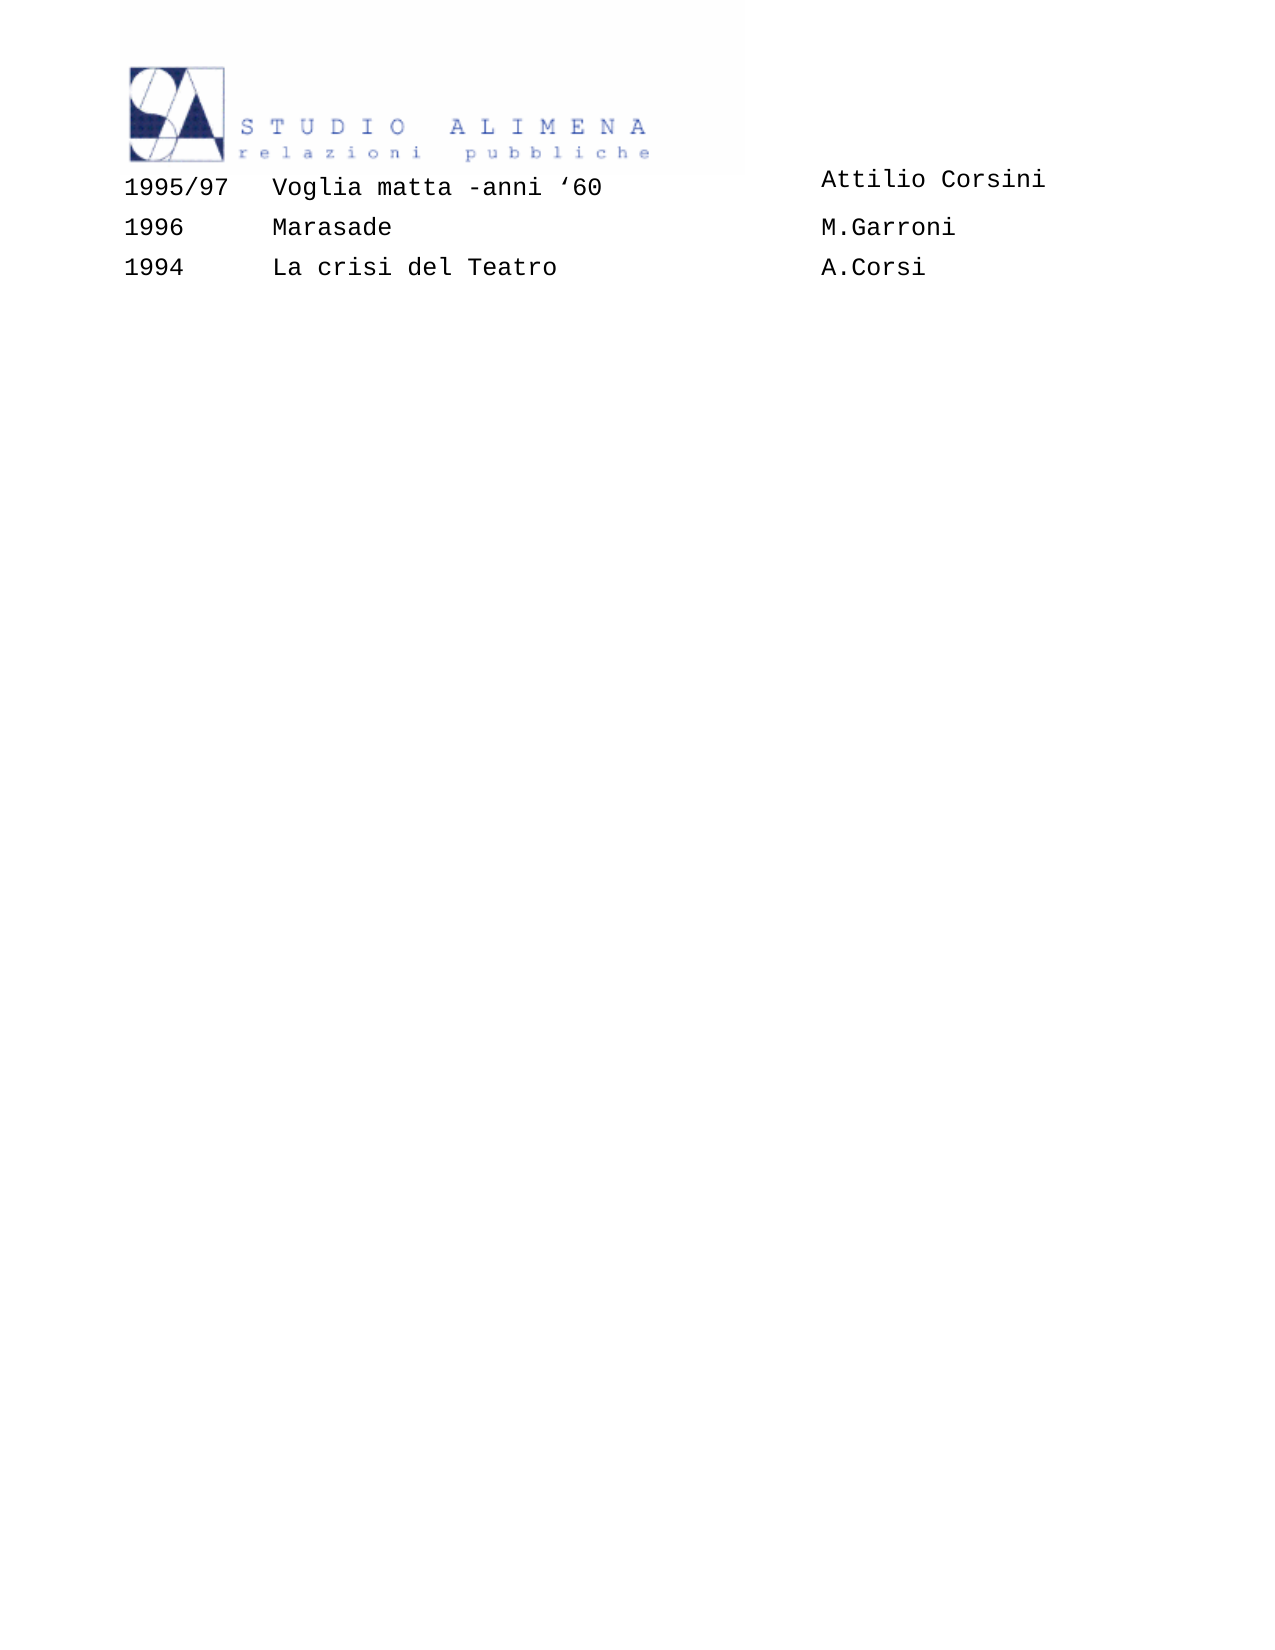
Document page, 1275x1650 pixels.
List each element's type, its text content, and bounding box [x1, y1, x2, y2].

table_cell [118, 289, 236, 328]
table_cell [236, 329, 785, 368]
table_cell [236, 368, 785, 408]
table_cell 1995/97 [118, 161, 236, 209]
table_cell [236, 289, 785, 328]
table_cell [785, 289, 1157, 328]
table_cell Voglia matta -anni ‘60 [236, 161, 785, 209]
table_cell [118, 368, 236, 408]
table_cell A.Corsi [785, 249, 1157, 289]
table_cell [785, 329, 1157, 368]
table_cell Marasade [236, 209, 785, 249]
table_cell [785, 368, 1157, 408]
table_cell La crisi del Teatro [236, 249, 785, 289]
table_cell Attilio Corsini [785, 161, 1157, 209]
table_cell [118, 329, 236, 368]
table_cell M.Garroni [785, 209, 1157, 249]
table_cell 1994 [118, 249, 236, 289]
table_cell 1996 [118, 209, 236, 249]
